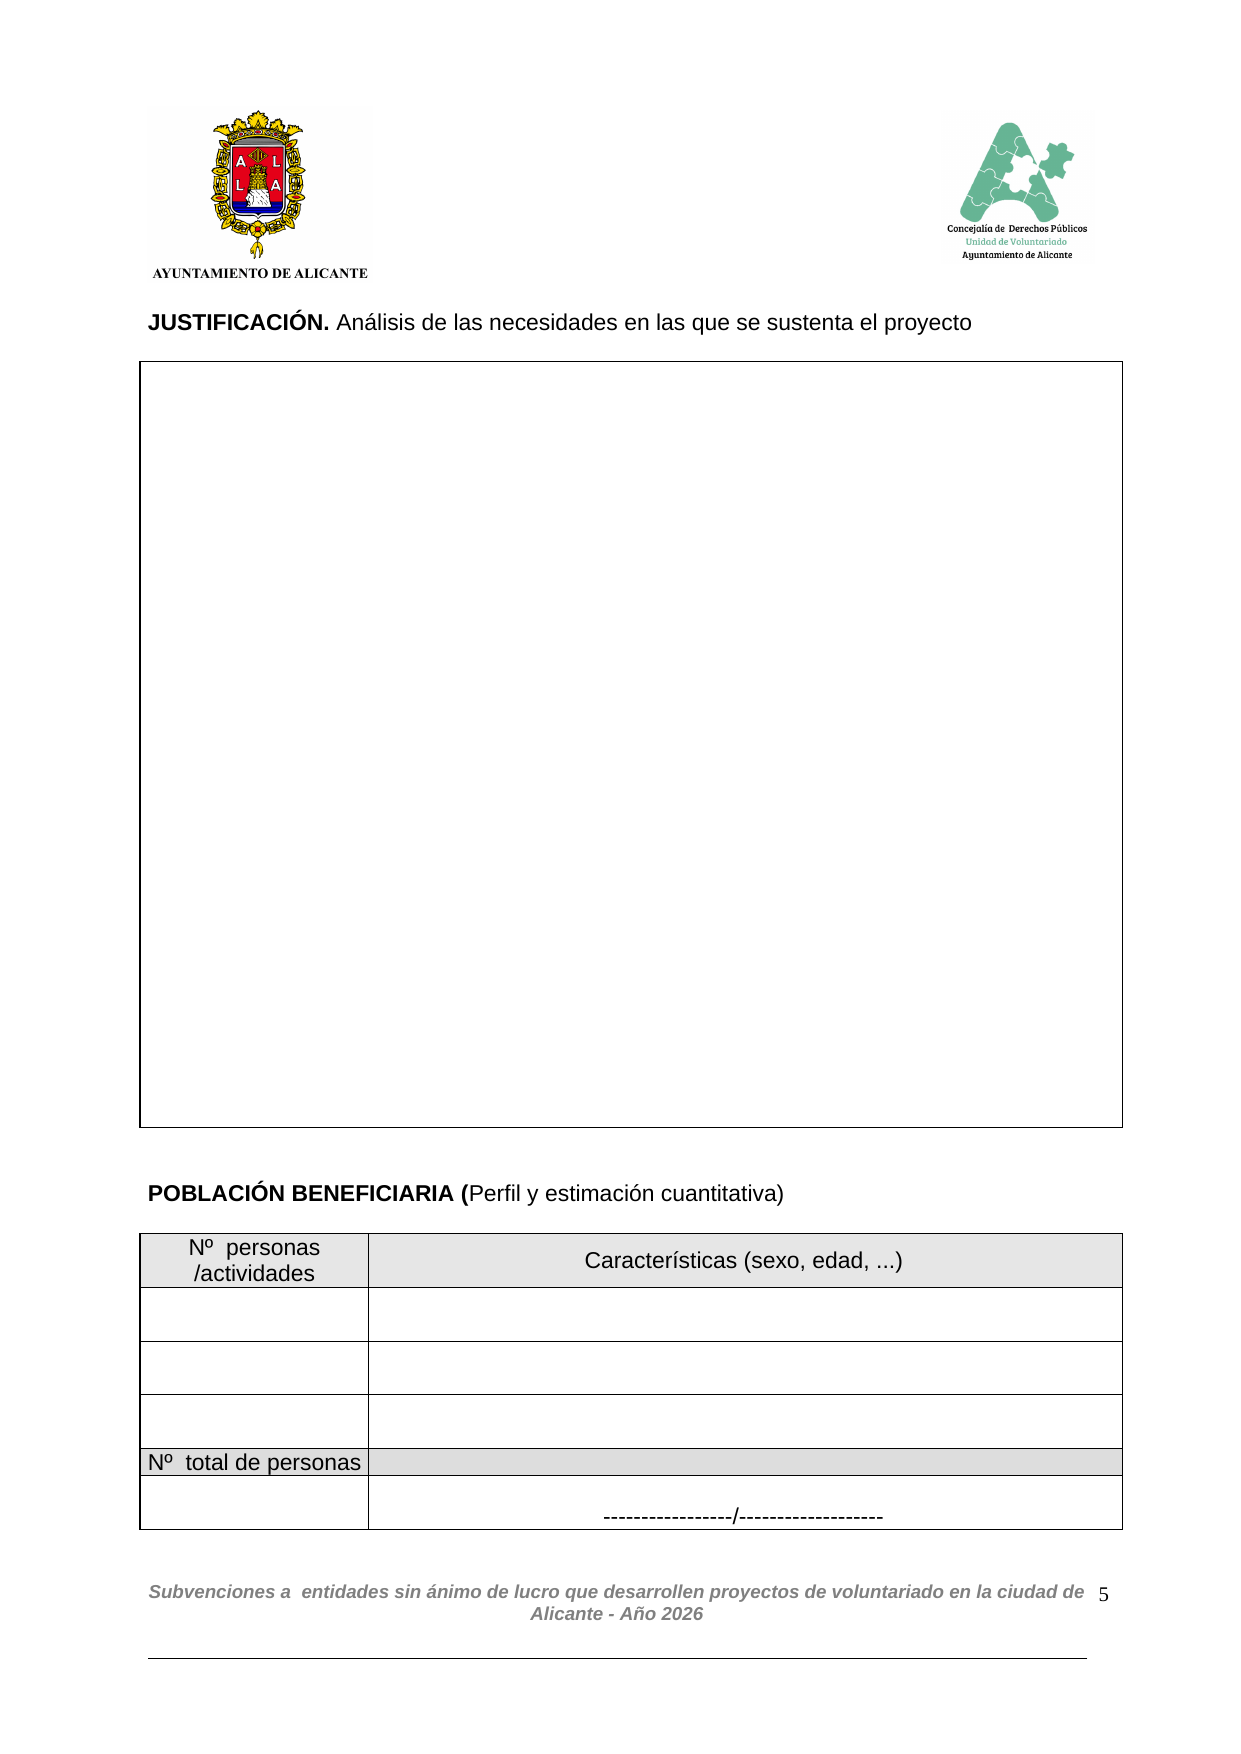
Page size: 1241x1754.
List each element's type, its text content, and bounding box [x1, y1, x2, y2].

table_header [141, 362, 1122, 1127]
text POBLACIÓN BENEFICIARIA (Perfil y estimación cuantitativa) [148, 1180, 1120, 1207]
table_cell [141, 1395, 368, 1448]
table_cell [369, 1449, 1122, 1475]
table_cell [141, 1476, 368, 1529]
table_cell Nº total de personas [141, 1449, 368, 1475]
picture [940, 110, 1095, 264]
text JUSTIFICACIÓN. Análisis de las necesidades en las que se sustenta el proyecto [148, 308, 1125, 335]
table_cell [141, 1288, 368, 1341]
table_cell -----------------/------------------- [369, 1476, 1122, 1529]
picture [146, 106, 373, 283]
table_header Características (sexo, edad, ...) [369, 1234, 1122, 1287]
table_cell [369, 1342, 1122, 1394]
table_cell [141, 1342, 368, 1394]
table_cell [369, 1288, 1122, 1341]
table_cell [369, 1395, 1122, 1448]
table_header Nº personas /actividades [141, 1234, 368, 1287]
